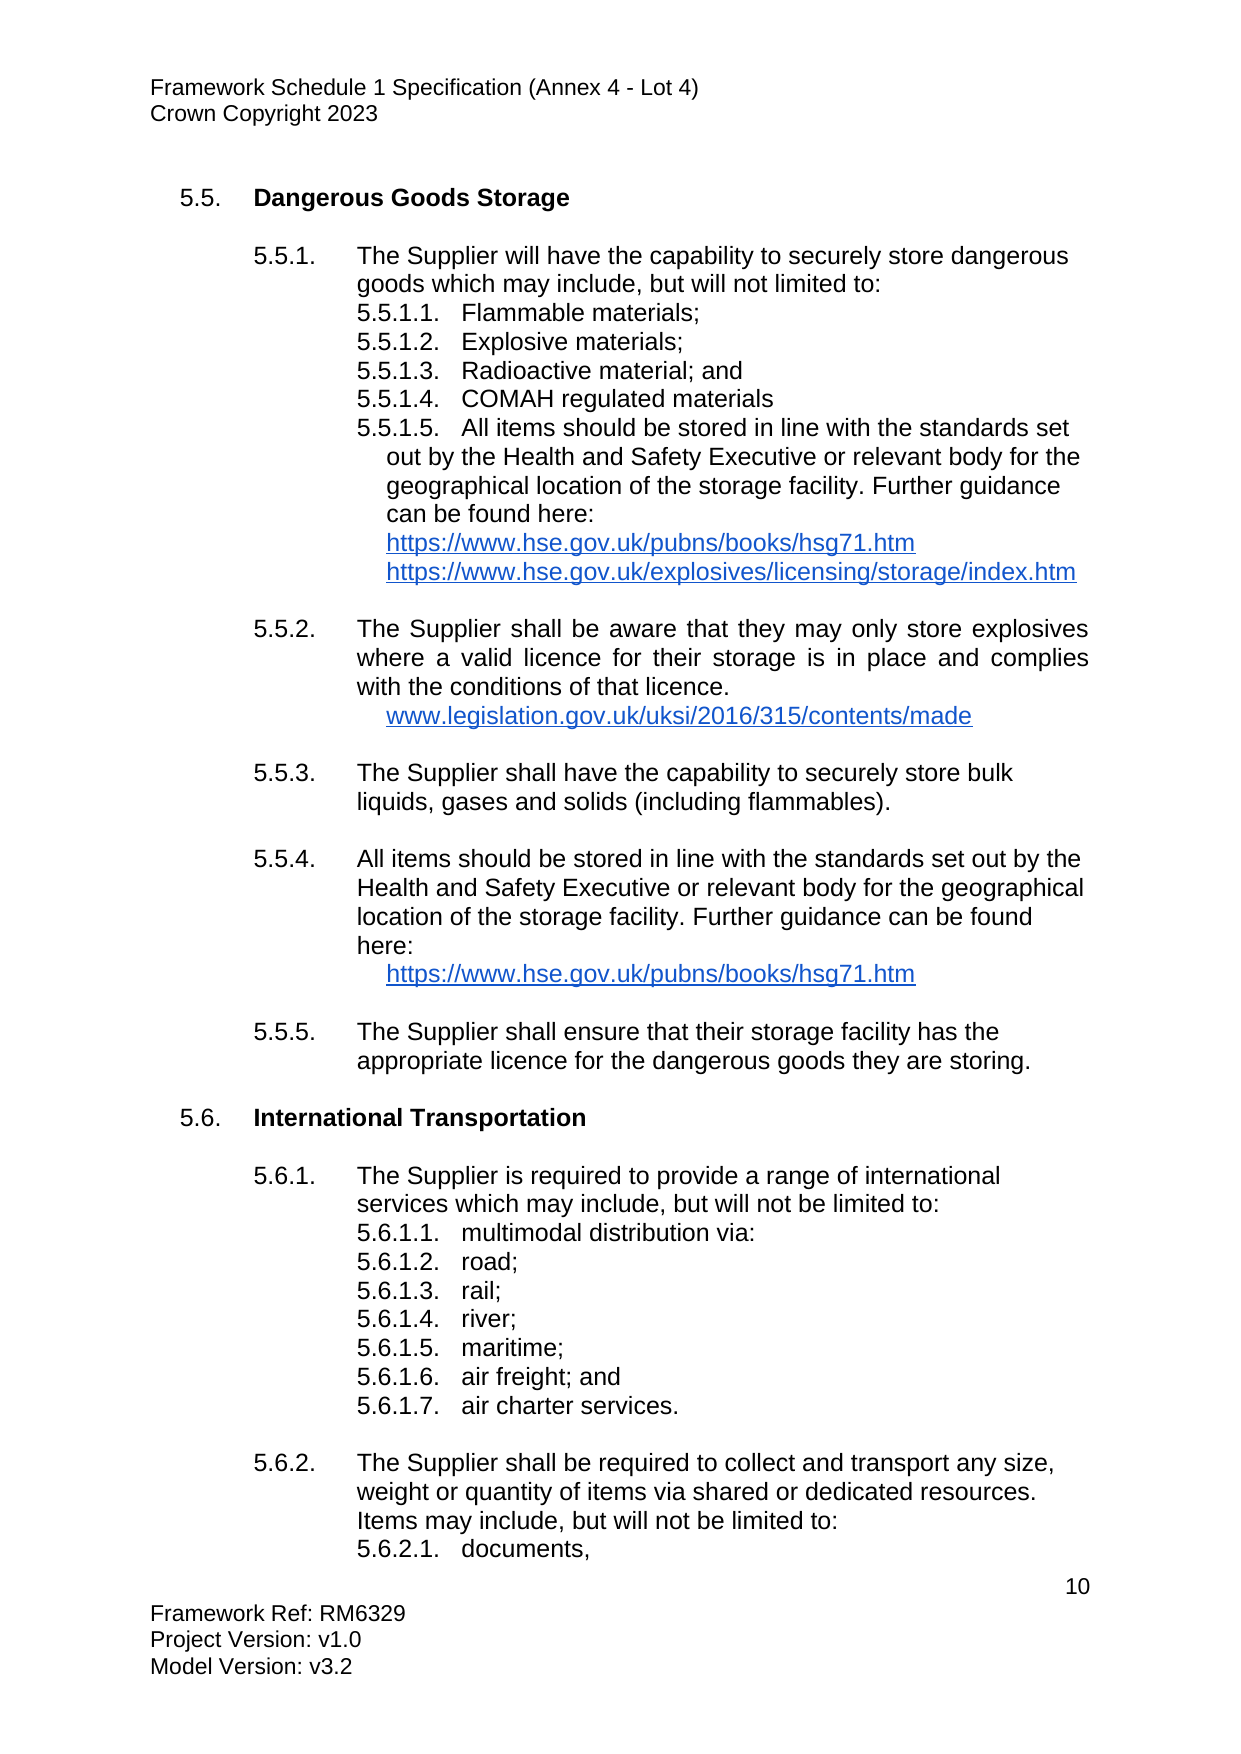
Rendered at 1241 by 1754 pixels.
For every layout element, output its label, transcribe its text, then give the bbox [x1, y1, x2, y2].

list air charter services. [357, 1391, 1090, 1419]
list multimodal distribution via: [357, 1218, 1090, 1247]
list All items should be stored in line with the standards set out by the Health and Safety Executive or relevant body for the geographical location of the storage facility. Further guidance can be found here: [253, 844, 1090, 959]
list road; [357, 1247, 1090, 1276]
list documents, [357, 1534, 1090, 1563]
list Explosive materials; [357, 327, 1090, 356]
list air freight; and [357, 1362, 1090, 1391]
text https://www.hse.gov.uk/explosives/licensing/storage/index.htm [386, 557, 1090, 586]
list The Supplier shall have the capability to securely store bulk liquids, gases and solids (including flammables). [253, 758, 1090, 816]
list International Transportation [179, 1103, 1090, 1132]
list COMAH regulated materials [357, 384, 1090, 413]
list Flammable materials; [357, 298, 1090, 327]
list Radioactive material; and [357, 356, 1090, 384]
text https://www.hse.gov.uk/pubns/books/hsg71.htm [386, 959, 1090, 988]
text https://www.hse.gov.uk/pubns/books/hsg71.htm [386, 528, 1090, 557]
list The Supplier shall ensure that their storage facility has the appropriate licence for the dangerous goods they are storing. [253, 1017, 1090, 1074]
list rail; [357, 1276, 1090, 1304]
list The Supplier is required to provide a range of international services which may include, but will not be limited to: [253, 1161, 1090, 1218]
list Dangerous Goods Storage [179, 183, 1090, 212]
list maritime; [357, 1333, 1090, 1362]
list The Supplier shall be aware that they may only store explosives where a valid licence for their storage is in place and complies with the conditions of that licence. [253, 614, 1090, 701]
list river; [357, 1304, 1090, 1333]
text www.legislation.gov.uk/uksi/2016/315/contents/made [386, 701, 1090, 729]
list The Supplier shall be required to collect and transport any size, weight or quantity of items via shared or dedicated resources. Items may include, but will not be limited to: [253, 1448, 1090, 1534]
list The Supplier will have the capability to securely store dangerous goods which may include, but will not limited to: [253, 241, 1090, 298]
list All items should be stored in line with the standards set out by the Health and Safety Executive or relevant body for the geographical location of the storage facility. Further guidance can be found here: [357, 413, 1090, 528]
